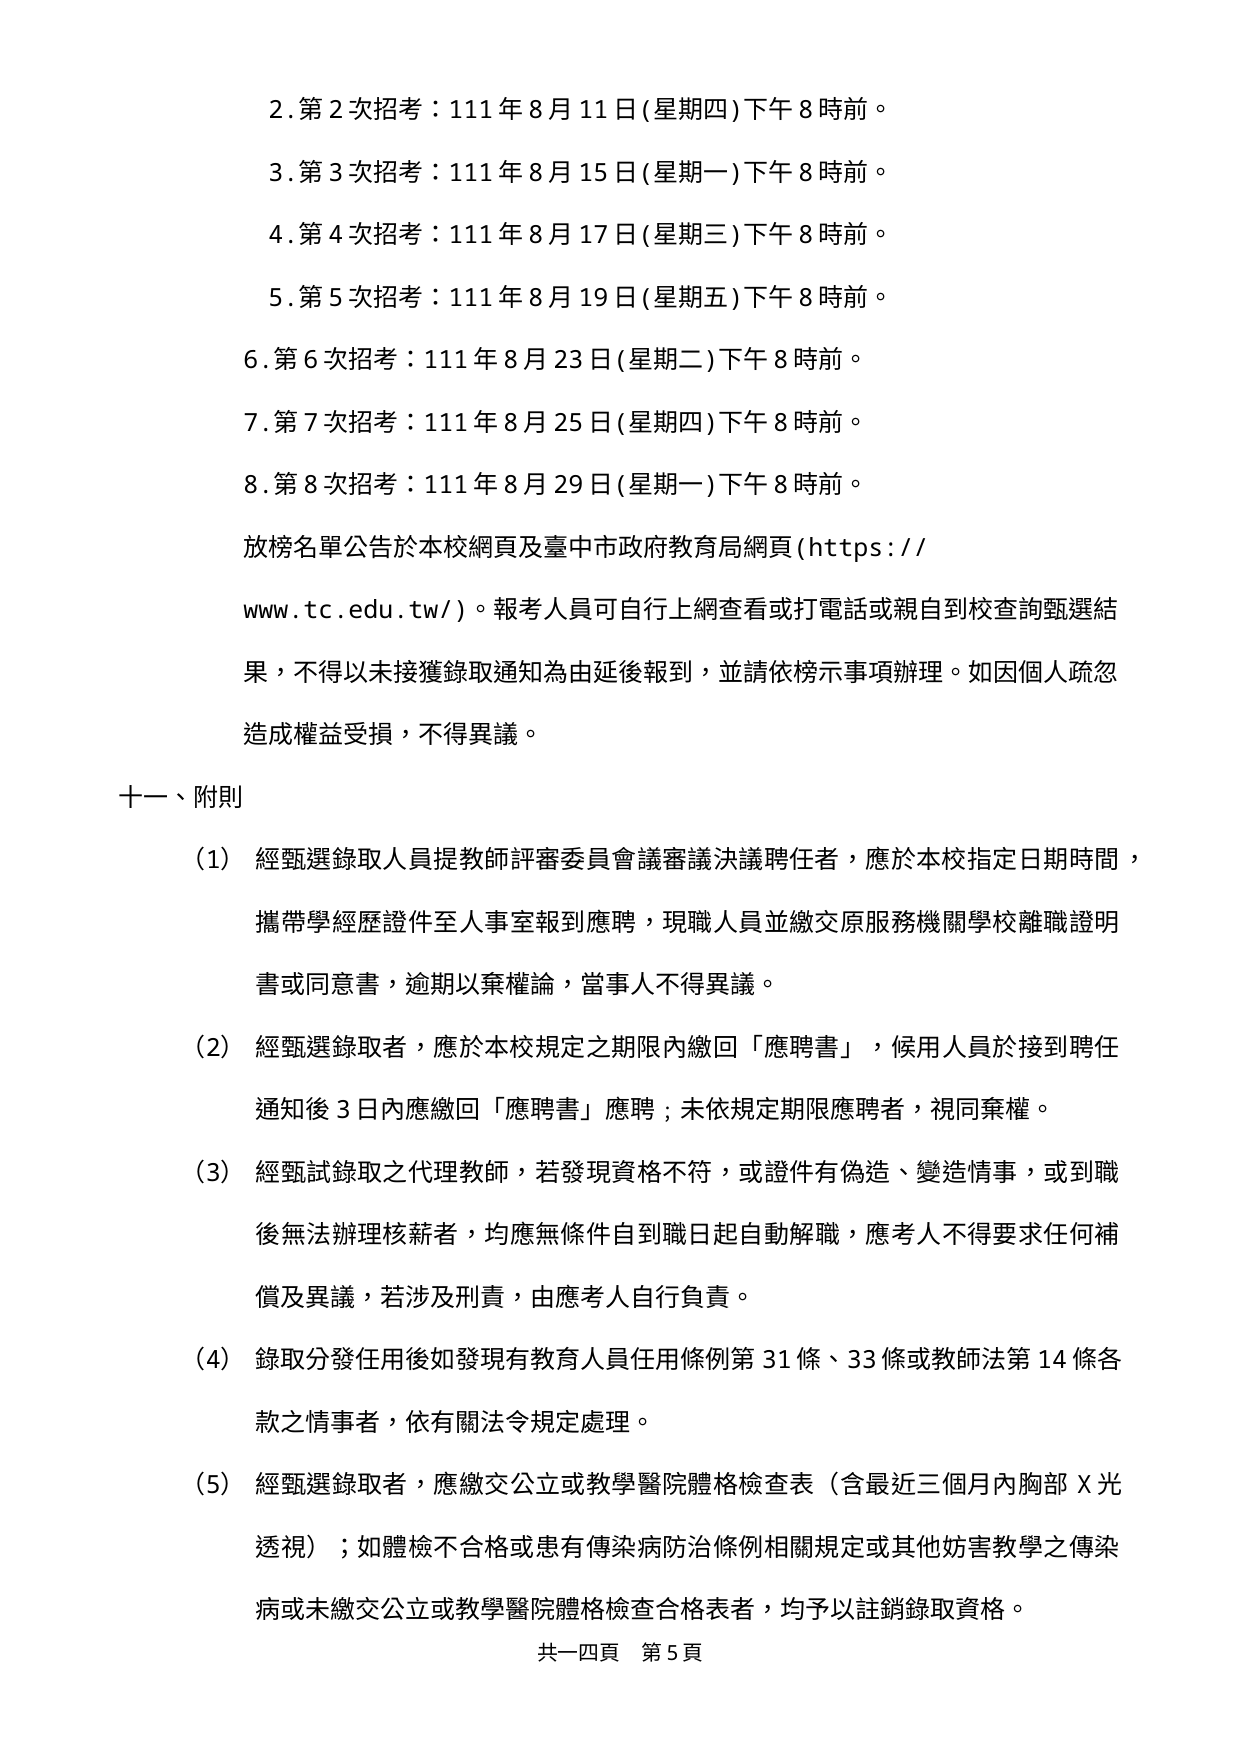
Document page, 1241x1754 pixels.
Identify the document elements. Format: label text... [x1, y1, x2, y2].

text 7.第7次招考：111年8月25日(星期四)下午8時前。 [118, 379, 1122, 441]
text 2.第2次招考：111年8月11日(星期四)下午8時前。 [118, 66, 1122, 129]
text 6.第6次招考：111年8月23日(星期二)下午8時前。 [118, 316, 1122, 379]
text 3.第3次招考：111年8月15日(星期一)下午8時前。 [118, 129, 1122, 191]
list 經甄試錄取之代理教師，若發現資格不符，或證件有偽造、變造情事，或到職後無法辦理核薪者，均應無條件自到職日起自動解職，應考人不得要求任何補償及異議，若涉及刑責，由應考人自行負責。 [181, 1129, 1122, 1316]
text 8.第8次招考：111年8月29日(星期一)下午8時前。 [118, 441, 1122, 504]
text 放榜名單公告於本校網頁及臺中市政府教育局網頁(https://www.tc.edu.tw/)。報考人員可自行上網查看或打電話或親自到校查詢甄選結果，不得以未接獲錄取通知為由延後報到，並請依榜示事項辦理。如因個人疏忽造成權益受損，不得異議。 [243, 504, 1122, 754]
text 4.第4次招考：111年8月17日(星期三)下午8時前。 [118, 191, 1122, 254]
text 5.第5次招考：111年8月19日(星期五)下午8時前。 [118, 254, 1122, 316]
list 經甄選錄取人員提教師評審委員會議審議決議聘任者，應於本校指定日期時間，攜帶學經歷證件至人事室報到應聘，現職人員並繳交原服務機關學校離職證明書或同意書，逾期以棄權論，當事人不得異議。 [181, 816, 1122, 1004]
list 經甄選錄取者，應於本校規定之期限內繳回「應聘書」，候用人員於接到聘任通知後3日內應繳回「應聘書」應聘﹔未依規定期限應聘者，視同棄權。 [181, 1004, 1122, 1129]
list 經甄選錄取者，應繳交公立或教學醫院體格檢查表（含最近三個月內胸部X光透視）；如體檢不合格或患有傳染病防治條例相關規定或其他妨害教學之傳染病或未繳交公立或教學醫院體格檢查合格表者，均予以註銷錄取資格。 [181, 1441, 1122, 1629]
text 十一、附則 [118, 754, 1122, 816]
list 錄取分發任用後如發現有教育人員任用條例第31條、33條或教師法第14條各款之情事者，依有關法令規定處理。 [181, 1316, 1122, 1441]
